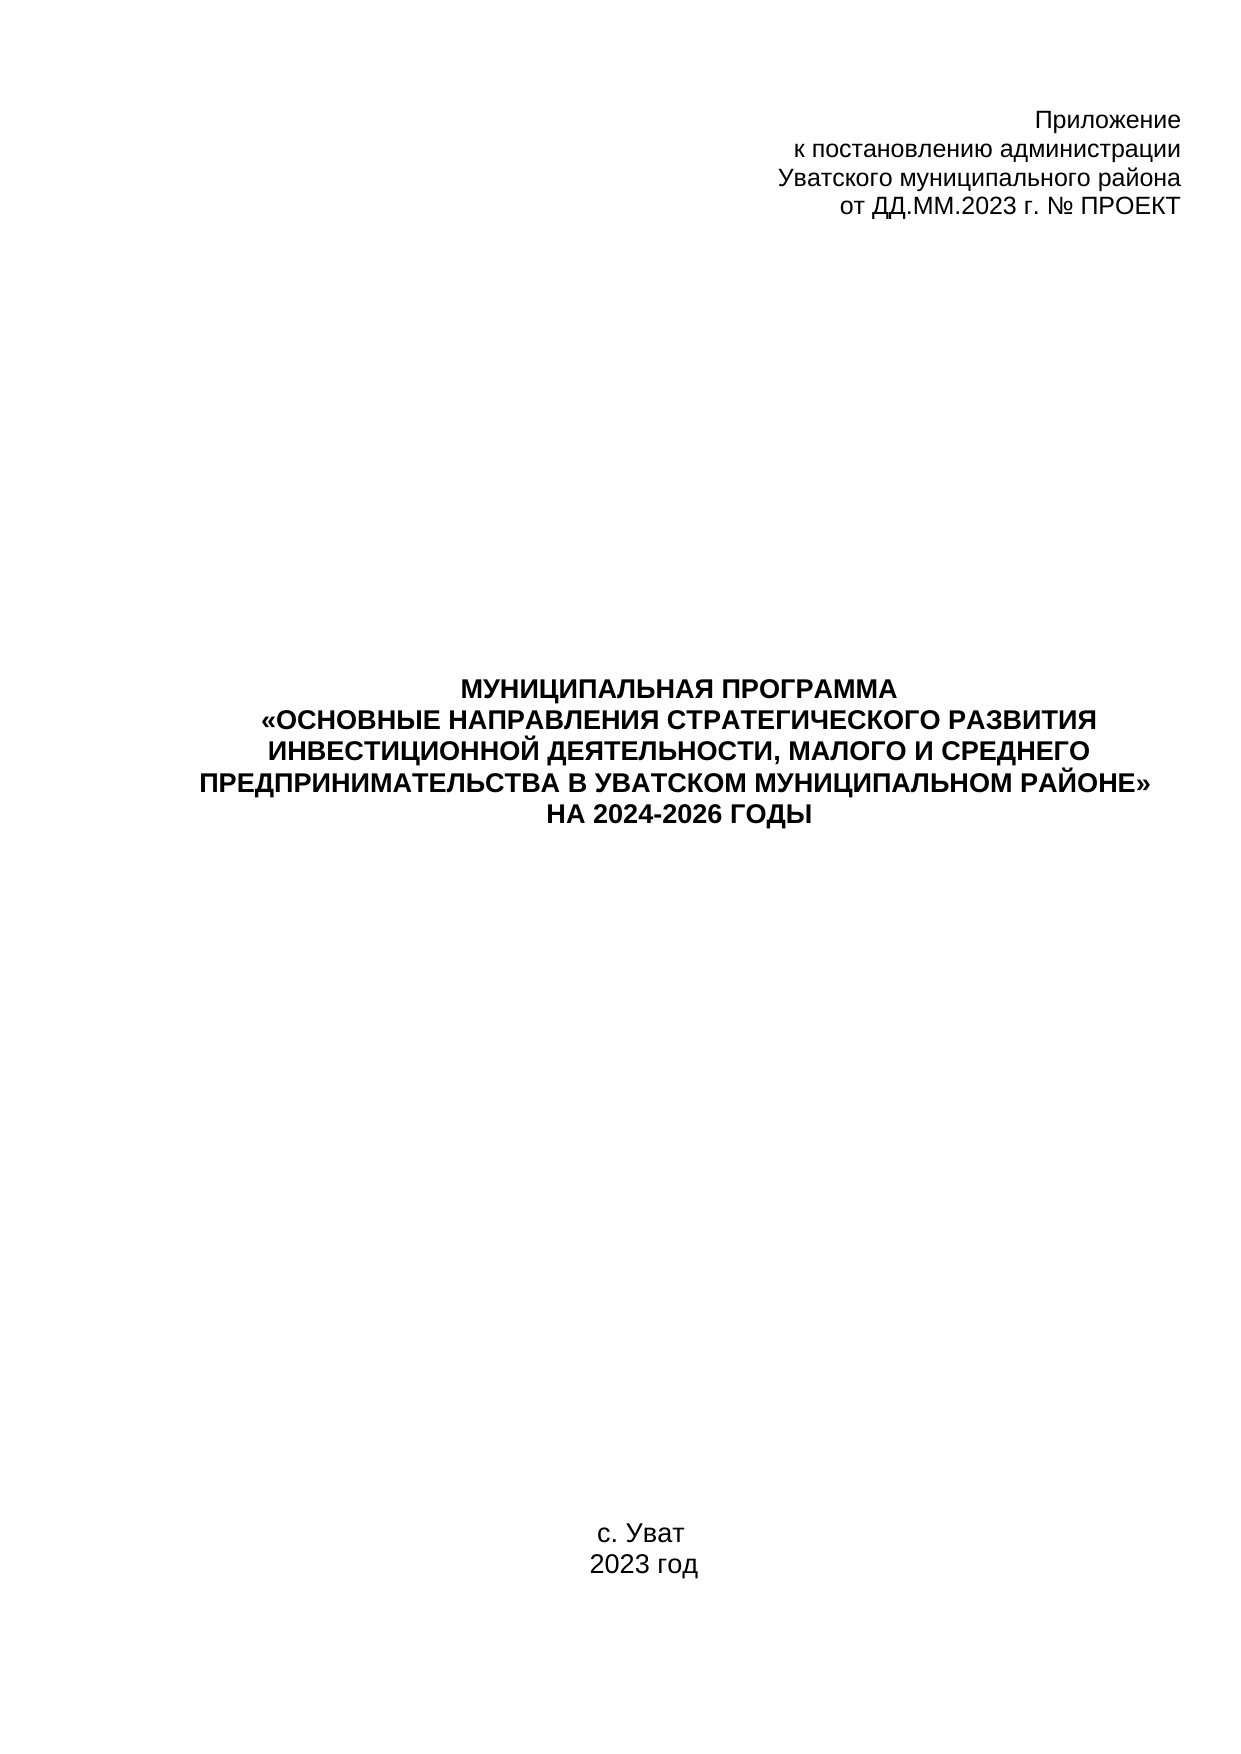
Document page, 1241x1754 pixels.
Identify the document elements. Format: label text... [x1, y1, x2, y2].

text Приложение [177, 105, 1181, 134]
text к постановлению администрации [177, 134, 1181, 163]
text с. Уват [177, 1517, 1181, 1548]
text 2023 год [177, 1548, 1181, 1579]
text НА 2024-2026 ГОДЫ [177, 798, 1181, 829]
text МУНИЦИПАЛЬНАЯ ПРОГРАММА [177, 673, 1181, 704]
text Уватского муниципального района [177, 163, 1181, 191]
text от ДД.ММ.2023 г. № ПРОЕКТ [177, 191, 1181, 220]
text «ОСНОВНЫЕ НАПРАВЛЕНИЯ СТРАТЕГИЧЕСКОГО РАЗВИТИЯ ИНВЕСТИЦИОННОЙ ДЕЯТЕЛЬНОСТИ, МАЛОГО И СРЕДНЕГО ПРЕДПРИНИМАТЕЛЬСТВА В УВАТСКОМ МУНИЦИПАЛЬНОМ РАЙОНЕ» [177, 704, 1181, 798]
